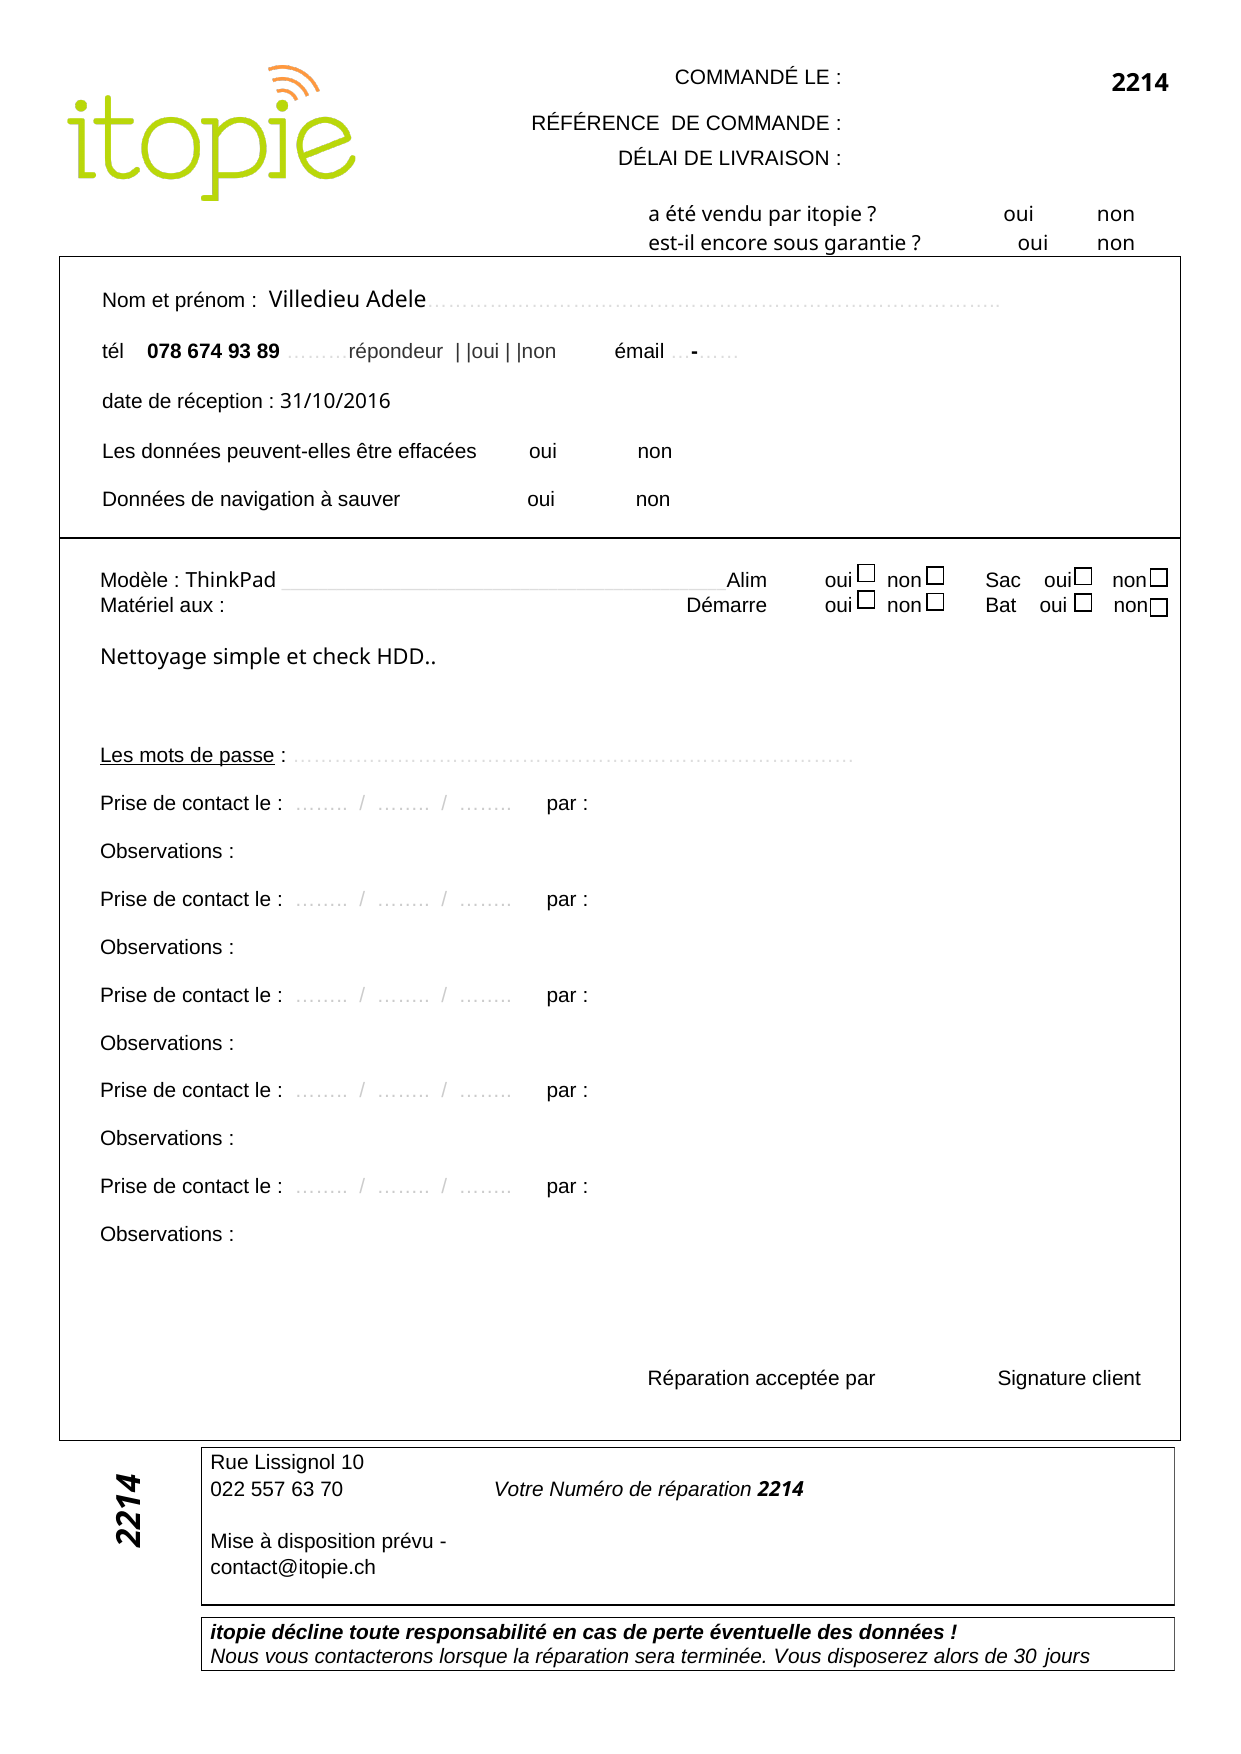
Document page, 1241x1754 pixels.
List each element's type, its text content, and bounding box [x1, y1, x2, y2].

text est-il encore sous garantie ? oui non [59, 228, 1181, 256]
text Modèle : ThinkPad Alim oui non Sac oui non [879, 562, 925, 590]
text Nom et prénom : Villedieu Adele……………………………………………………………………….. [60, 280, 1180, 314]
text Données de navigation à sauver oui non [60, 484, 1180, 511]
text Prise de contact le : …….. / …….. / …….. par : [60, 1171, 1180, 1198]
text a été vendu par itopie ? oui non [59, 199, 1181, 228]
table_header 2214 [59, 1441, 195, 1677]
picture [67, 65, 356, 201]
text Observations : [60, 1219, 1180, 1246]
text tél 078 674 93 89 ………répondeur | |oui | |non émail …-…… [60, 335, 1180, 362]
text Nettoyage simple et check HDD.. [60, 638, 1180, 671]
text Prise de contact le : …….. / …….. / …….. par : [60, 979, 1180, 1006]
text Matériel aux : Démarre oui non Bat oui non [60, 590, 1180, 617]
text Observations : [60, 1027, 1180, 1054]
table_header Rue Lissignol 10 022 557 63 70 Votre Numéro de réparation 2214 Mise à disposition prévu - contact@itopie.ch [195, 1441, 1180, 1611]
table_cell [847, 140, 1180, 175]
table_header 2214 [847, 59, 1180, 104]
text Observations : [60, 931, 1180, 958]
text Prise de contact le : …….. / …….. / …….. par : [60, 883, 1180, 911]
text Observations : [60, 1123, 1180, 1150]
table_header COMMANDÉ LE : [490, 59, 847, 104]
text Réparation acceptée par Signature client [60, 1363, 1180, 1390]
table_cell DÉLAI DE LIVRAISON : [490, 140, 847, 175]
text Observations : [60, 836, 1180, 863]
text Les mots de passe : ……………………………………………………………………… [60, 740, 1180, 767]
text Modèle : ThinkPad Alim oui non Sac oui non [948, 562, 1180, 590]
text Prise de contact le : …….. / …….. / …….. par : [60, 1075, 1180, 1102]
text Modèle : ThinkPad Alim oui non Sac oui non [60, 562, 856, 590]
text Prise de contact le : …….. / …….. / …….. par : [60, 788, 1180, 815]
table_cell [847, 105, 1180, 140]
text Les données peuvent-elles être effacées oui non [60, 436, 1180, 463]
text date de réception : 31/10/2016 [60, 383, 1180, 415]
table_cell RÉFÉRENCE DE COMMANDE : [490, 105, 847, 140]
table_cell itopie décline toute responsabilité en cas de perte éventuelle des données ! Nous vous contacterons lorsque la réparation sera terminée. Vous disposerez alors de 30 jours [195, 1611, 1180, 1677]
